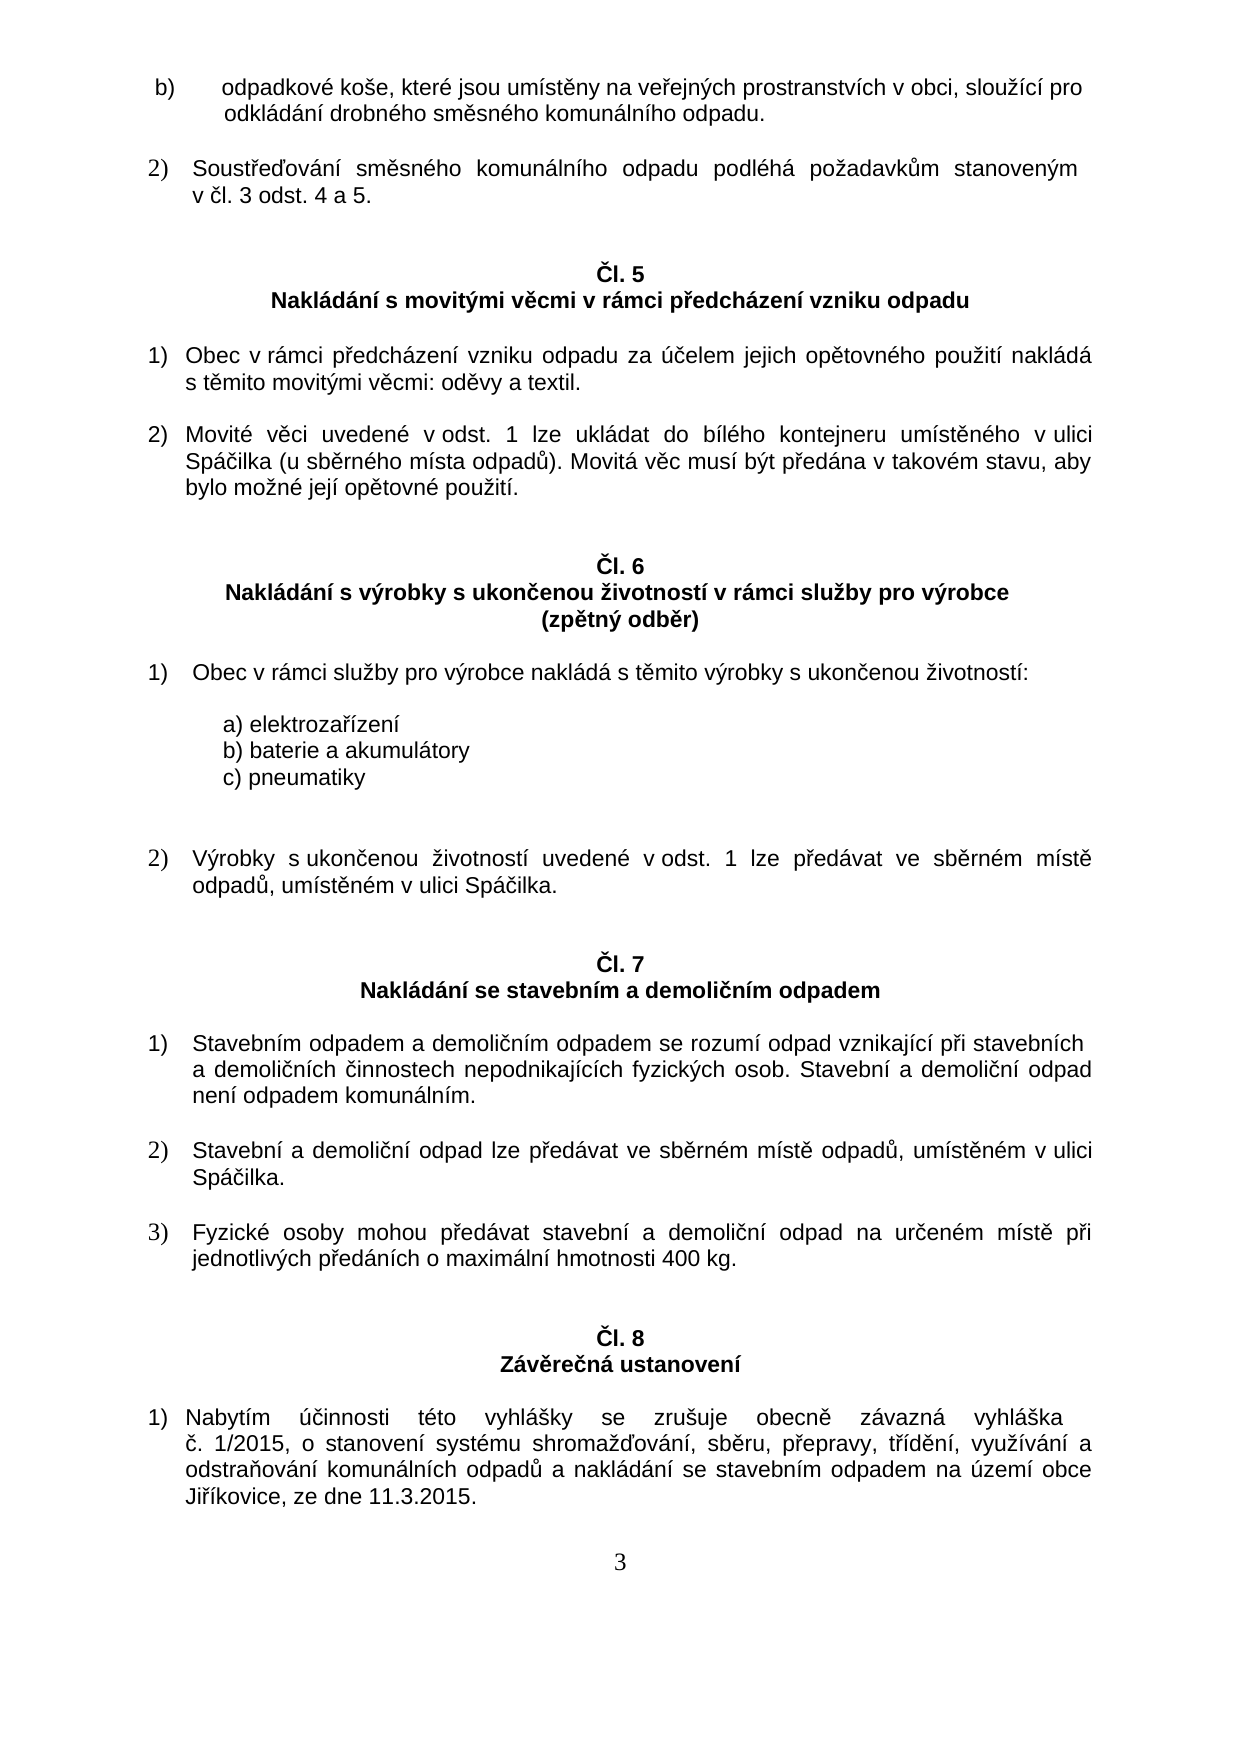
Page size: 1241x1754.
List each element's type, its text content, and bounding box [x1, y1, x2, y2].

text Čl. 8 [148, 1324, 1092, 1351]
list Výrobky s ukončenou životností uvedené v odst. 1 lze předávat ve sběrném místě odpadů, umístěném v ulici Spáčilka. [148, 843, 1092, 898]
list Obec v rámci služby pro výrobce nakládá s těmito výrobky s ukončenou životností: [148, 658, 1092, 685]
text Čl. 7 [148, 951, 1092, 977]
list Fyzické osoby mohou předávat stavební a demoliční odpad na určeném místě při jednotlivých předáních o maximální hmotnosti 400 kg. [148, 1217, 1092, 1272]
text Nakládání se stavebním a demoličním odpadem [148, 977, 1092, 1003]
text Závěrečná ustanovení [148, 1351, 1092, 1377]
subtitle Nakládání s movitými věcmi v rámci předcházení vzniku odpadu [148, 287, 1092, 313]
list odpadkové koše, které jsou umístěny na veřejných prostranstvích v obci, sloužící pro [148, 74, 1092, 100]
list Obec v rámci předcházení vzniku odpadu za účelem jejich opětovného použití nakládá s těmito movitými věcmi: oděvy a textil. [148, 342, 1092, 395]
text Čl. 6 [148, 553, 1092, 579]
text a) elektrozařízení [223, 711, 1092, 737]
subtitle (zpětný odběr) [148, 606, 1092, 632]
text c) pneumatiky [223, 764, 1092, 790]
list Stavební a demoliční odpad lze předávat ve sběrném místě odpadů, umístěném v ulici Spáčilka. [148, 1135, 1092, 1190]
text b) baterie a akumulátory [223, 737, 1092, 764]
subtitle Nakládání s výrobky s ukončenou životností v rámci služby pro výrobce [148, 579, 1092, 606]
text Čl. 5 [148, 261, 1092, 287]
list Movité věci uvedené v odst. 1 lze ukládat do bílého kontejneru umístěného v ulici Spáčilka (u sběrného místa odpadů). Movitá věc musí být předána v takovém stavu, aby bylo možné její opětovné použití. [148, 421, 1092, 500]
list Nabytím účinnosti této vyhlášky se zrušuje obecně závazná vyhláška č. 1/2015, o stanovení systému shromažďování, sběru, přepravy, třídění, využívání a odstraňování komunálních odpadů a nakládání se stavebním odpadem na území obce Jiříkovice, ze dne 11.3.2015. [148, 1403, 1092, 1509]
text odkládání drobného směsného komunálního odpadu. [192, 100, 1092, 127]
list Stavebním odpadem a demoličním odpadem se rozumí odpad vznikající při stavebních a demoličních činnostech nepodnikajících fyzických osob. Stavební a demoliční odpad není odpadem komunálním. [148, 1030, 1092, 1109]
list Soustřeďování směsného komunálního odpadu podléhá požadavkům stanoveným v čl. 3 odst. 4 a 5. [148, 153, 1092, 208]
